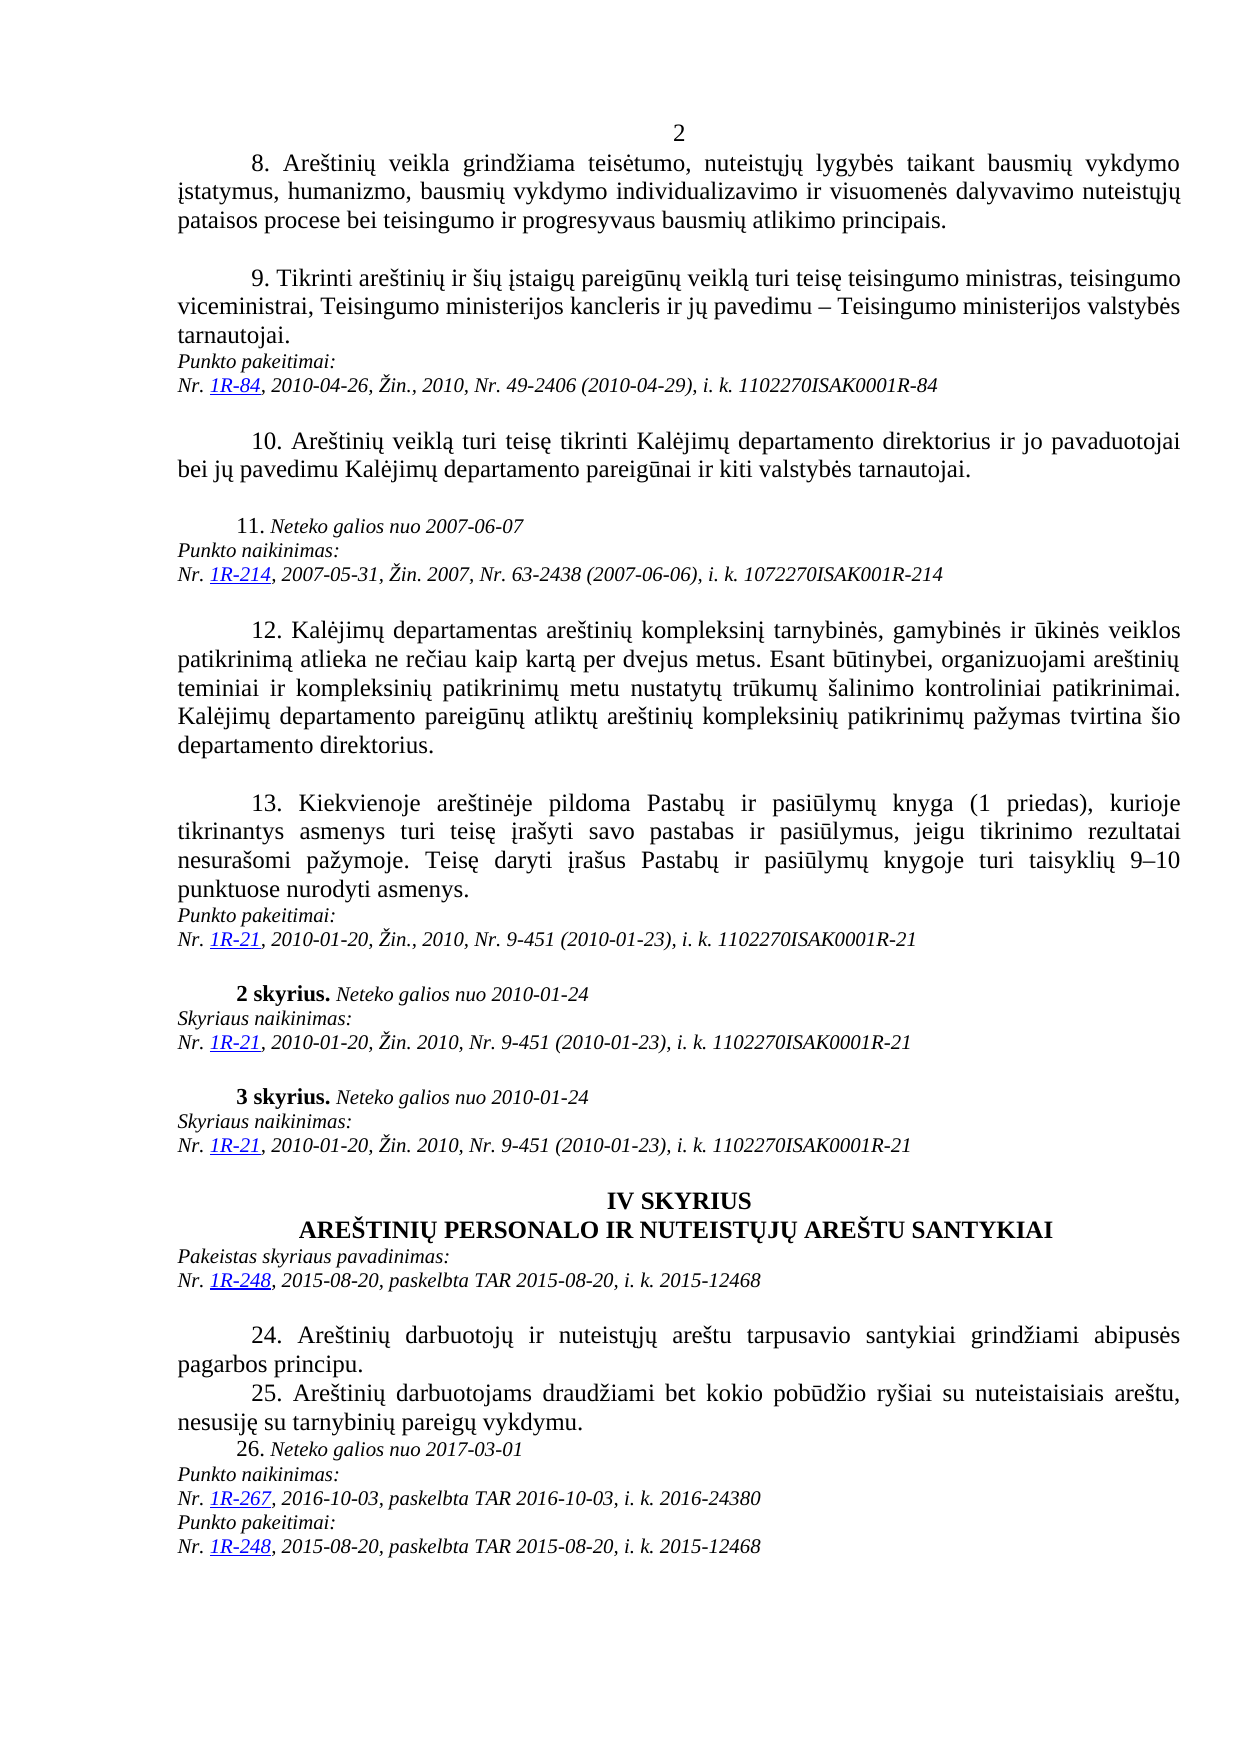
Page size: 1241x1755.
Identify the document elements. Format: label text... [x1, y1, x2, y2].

text 3 skyrius. Neteko galios nuo 2010-01-24 [177, 1083, 1181, 1109]
text 25. Areštinių darbuotojams draudžiami bet kokio pobūdžio ryšiai su nuteistaisiais areštu, nesusiję su tarnybinių pareigų vykdymu. [177, 1378, 1181, 1435]
text Pakeistas skyriaus pavadinimas: [177, 1243, 1181, 1268]
text Nr. 1R-21, 2010-01-20, Žin. 2010, Nr. 9-451 (2010-01-23), i. k. 1102270ISAK0001R-21 [177, 1030, 1181, 1054]
text Nr. 1R-84, 2010-04-26, Žin., 2010, Nr. 49-2406 (2010-04-29), i. k. 1102270ISAK0001R-84 [177, 373, 1181, 397]
text Nr. 1R-214, 2007-05-31, Žin. 2007, Nr. 63-2438 (2007-06-06), i. k. 1072270ISAK001R-214 [177, 562, 1181, 586]
text 24. Areštinių darbuotojų ir nuteistųjų areštu tarpusavio santykiai grindžiami abipusės pagarbos principu. [177, 1320, 1181, 1378]
text Punkto pakeitimai: [177, 903, 1181, 927]
text 8. Areštinių veikla grindžiama teisėtumo, nuteistųjų lygybės taikant bausmių vykdymo įstatymus, humanizmo, bausmių vykdymo individualizavimo ir visuomenės dalyvavimo nuteistųjų pataisos procese bei teisingumo ir progresyvaus bausmių atlikimo principais. [177, 148, 1181, 234]
text 10. Areštinių veiklą turi teisę tikrinti Kalėjimų departamento direktorius ir jo pavaduotojai bei jų pavedimu Kalėjimų departamento pareigūnai ir kiti valstybės tarnautojai. [177, 426, 1181, 483]
text Punkto pakeitimai: [177, 349, 1181, 373]
text 11. Neteko galios nuo 2007-06-07 [177, 512, 1181, 538]
text Nr. 1R-21, 2010-01-20, Žin. 2010, Nr. 9-451 (2010-01-23), i. k. 1102270ISAK0001R-21 [177, 1133, 1181, 1157]
text IV SKYRIUS [177, 1186, 1181, 1215]
text Punkto naikinimas: [177, 538, 1181, 562]
text Punkto naikinimas: [177, 1462, 1181, 1486]
text 26. Neteko galios nuo 2017-03-01 [177, 1435, 1181, 1462]
text Nr. 1R-248, 2015-08-20, paskelbta TAR 2015-08-20, i. k. 2015-12468 [177, 1534, 1181, 1558]
text 9. Tikrinti areštinių ir šių įstaigų pareigūnų veiklą turi teisę teisingumo ministras, teisingumo viceministrai, Teisingumo ministerijos kancleris ir jų pavedimu – Teisingumo ministerijos valstybės tarnautojai. [177, 263, 1181, 349]
text 2 skyrius. Neteko galios nuo 2010-01-24 [177, 979, 1181, 1006]
text Skyriaus naikinimas: [177, 1006, 1181, 1030]
text Nr. 1R-21, 2010-01-20, Žin., 2010, Nr. 9-451 (2010-01-23), i. k. 1102270ISAK0001R-21 [177, 927, 1181, 951]
text Skyriaus naikinimas: [177, 1109, 1181, 1133]
text 13. Kiekvienoje areštinėje pildoma Pastabų ir pasiūlymų knyga (1 priedas), kurioje tikrinantys asmenys turi teisę įrašyti savo pastabas ir pasiūlymus, jeigu tikrinimo rezultatai nesurašomi pažymoje. Teisę daryti įrašus Pastabų ir pasiūlymų knygoje turi taisyklių 9–10 punktuose nurodyti asmenys. [177, 788, 1181, 903]
text Nr. 1R-248, 2015-08-20, paskelbta TAR 2015-08-20, i. k. 2015-12468 [177, 1268, 1181, 1292]
text AREŠTINIŲ PERSONALO IR NUTEISTŲJŲ AREŠTU SANTYKIAI [177, 1215, 1181, 1243]
text Punkto pakeitimai: [177, 1510, 1181, 1534]
text Nr. 1R-267, 2016-10-03, paskelbta TAR 2016-10-03, i. k. 2016-24380 [177, 1486, 1181, 1510]
text 12. Kalėjimų departamentas areštinių kompleksinį tarnybinės, gamybinės ir ūkinės veiklos patikrinimą atlieka ne rečiau kaip kartą per dvejus metus. Esant būtinybei, organizuojami areštinių teminiai ir kompleksinių patikrinimų metu nustatytų trūkumų šalinimo kontroliniai patikrinimai. Kalėjimų departamento pareigūnų atliktų areštinių kompleksinių patikrinimų pažymas tvirtina šio departamento direktorius. [177, 615, 1181, 759]
